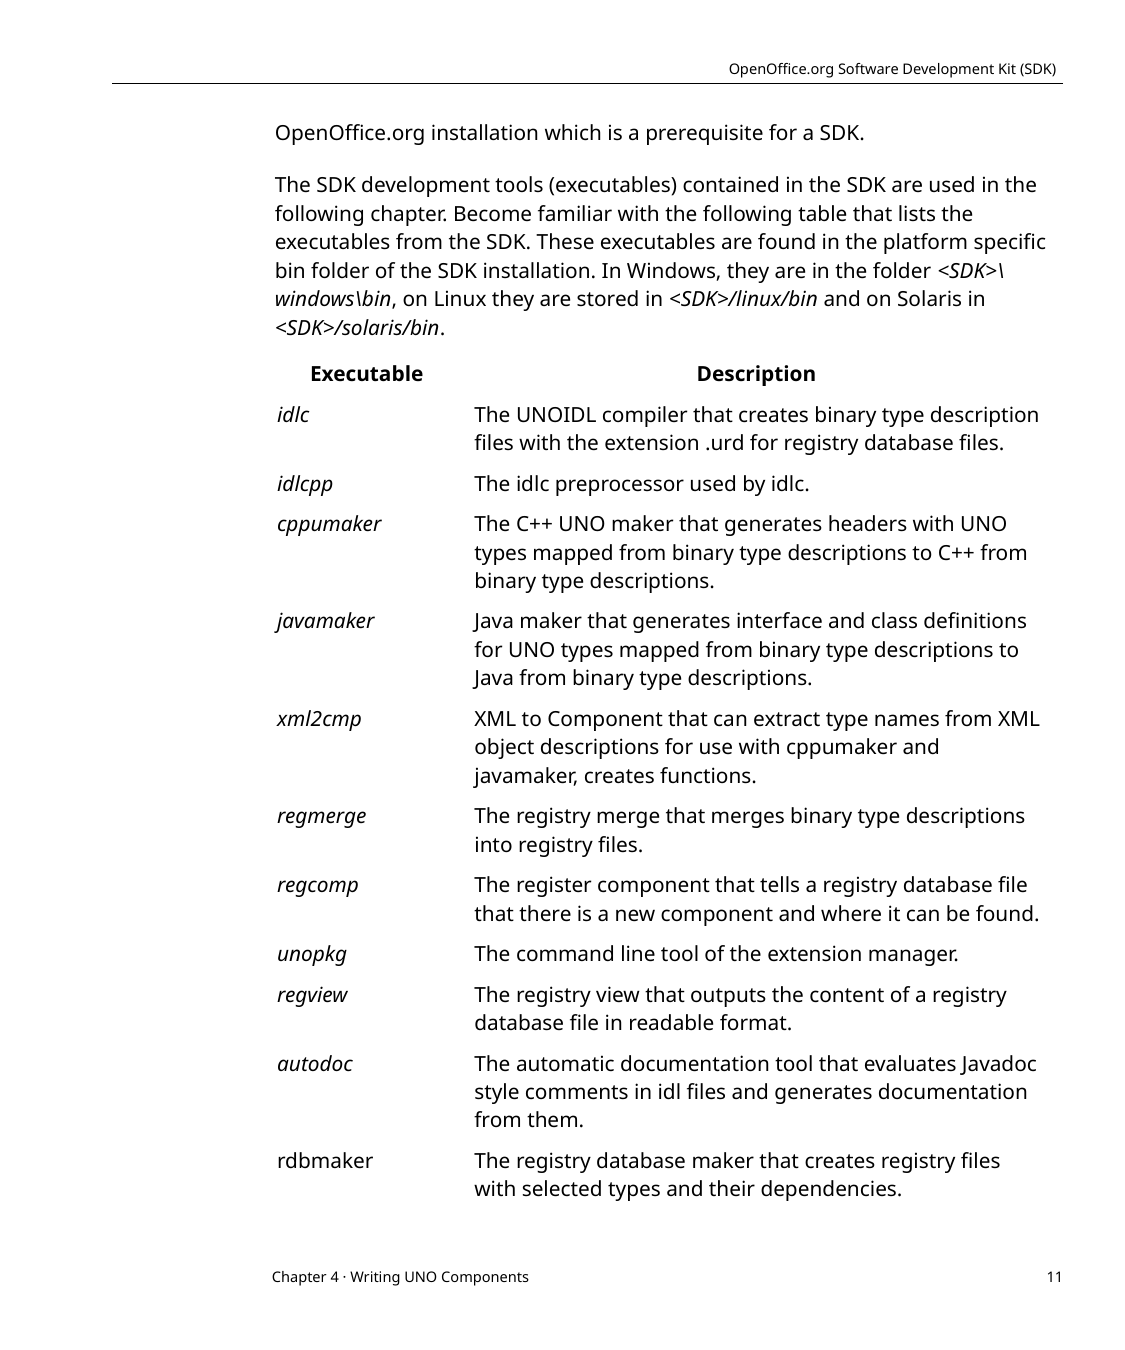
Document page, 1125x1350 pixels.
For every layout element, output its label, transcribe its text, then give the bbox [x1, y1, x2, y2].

table_cell javamaker [277, 601, 474, 698]
text OpenOffice.org installation which is a prerequisite for a SDK. [274, 118, 1063, 147]
table_cell Java maker that generates interface and class definitions for UNO types mapped from binary type descriptions to Java from binary type descriptions. [474, 601, 1062, 698]
table_cell The command line tool of the extension manager. [474, 933, 1062, 974]
table_cell The register component that tells a registry database file that there is a new component and where it can be found. [474, 864, 1062, 933]
table_cell The registry merge that merges binary type descriptions into registry files. [474, 795, 1062, 864]
table_cell XML to Component that can extract type names from XML object descriptions for use with cppumaker and javamaker, creates functions. [474, 698, 1062, 795]
text The SDK development tools (executables) contained in the SDK are used in the following chapter. Become familiar with the following table that lists the executables from the SDK. These executables are found in the platform specific bin folder of the SDK installation. In Windows, they are in the folder <SDK>\windows\bin, on Linux they are stored in <SDK>/linux/bin and on Solaris in <SDK>/solaris/bin. [274, 171, 1063, 341]
table_header Executable [277, 353, 474, 394]
table_cell The idlc preprocessor used by idlc. [474, 463, 1062, 503]
table_cell autodoc [277, 1043, 474, 1140]
table_cell cppumaker [277, 503, 474, 601]
table_cell idlc [277, 394, 474, 463]
table_cell xml2cmp [277, 698, 474, 795]
table_header Description [474, 353, 1062, 394]
table_cell The registry view that outputs the content of a registry database file in readable format. [474, 974, 1062, 1043]
table_cell The automatic documentation tool that evaluates Javadoc style comments in idl files and generates documentation from them. [474, 1043, 1062, 1140]
table_cell rdbmaker [277, 1140, 474, 1209]
table_cell regmerge [277, 795, 474, 864]
table_cell idlcpp [277, 463, 474, 503]
table_cell regview [277, 974, 474, 1043]
table_cell regcomp [277, 864, 474, 933]
table_cell The registry database maker that creates registry files with selected types and their dependencies. [474, 1140, 1062, 1209]
table_cell unopkg [277, 933, 474, 974]
table_cell The C++ UNO maker that generates headers with UNO types mapped from binary type descriptions to C++ from binary type descriptions. [474, 503, 1062, 601]
table_cell The UNOIDL compiler that creates binary type description files with the extension .urd for registry database files. [474, 394, 1062, 463]
